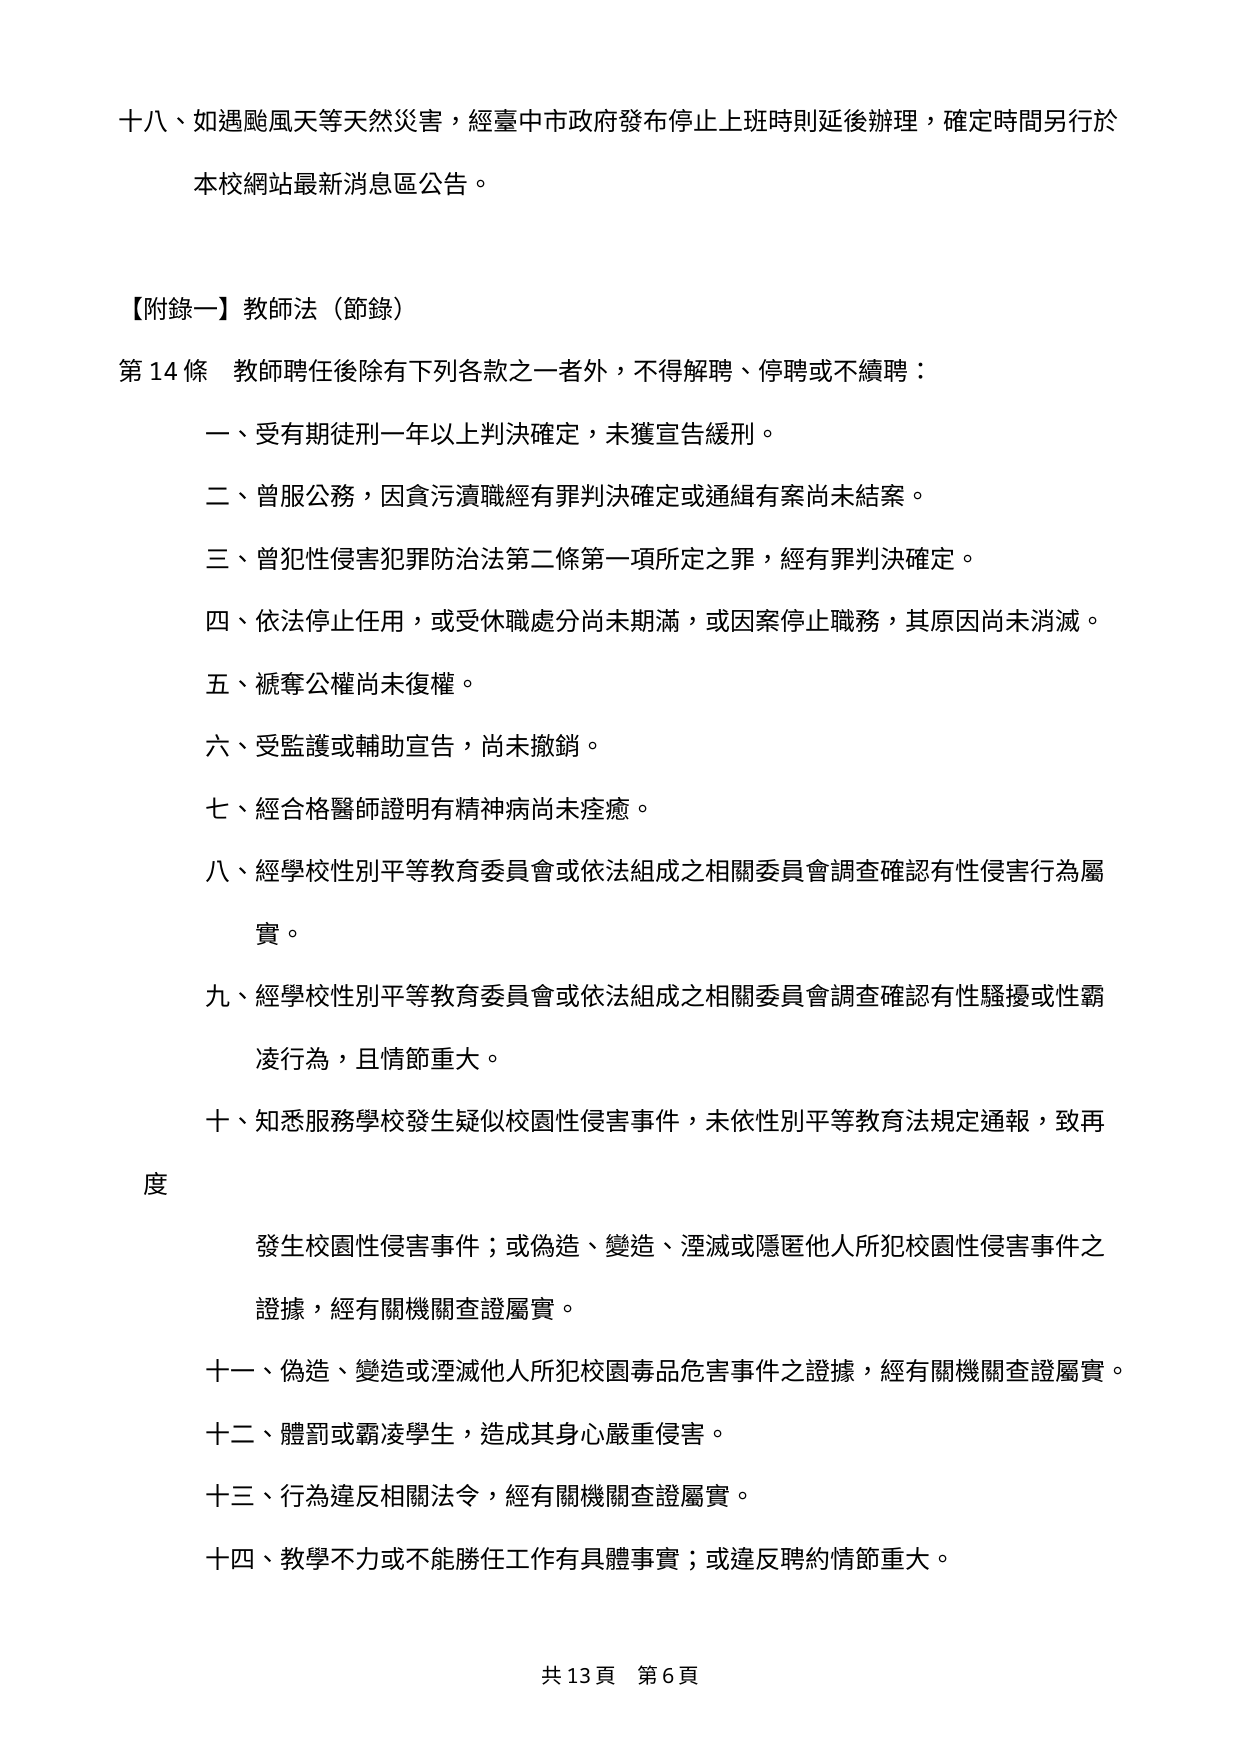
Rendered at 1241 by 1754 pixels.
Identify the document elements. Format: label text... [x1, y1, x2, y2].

text 五、褫奪公權尚未復權。 [118, 641, 1122, 703]
text 二、曾服公務，因貪污瀆職經有罪判決確定或通緝有案尚未結案。 [118, 453, 1122, 516]
text 十、知悉服務學校發生疑似校園性侵害事件，未依性別平等教育法規定通報，致再度 [143, 1078, 1122, 1203]
text 【附錄一】教師法（節錄） [118, 266, 1122, 328]
text 六、受監護或輔助宣告，尚未撤銷。 [118, 703, 1122, 766]
text 十三、行為違反相關法令，經有關機關查證屬實。 [118, 1453, 1122, 1516]
text 十一、偽造、變造或湮滅他人所犯校園毒品危害事件之證據，經有關機關查證屬實。 [118, 1328, 1122, 1391]
text 八、經學校性別平等教育委員會或依法組成之相關委員會調查確認有性侵害行為屬實。 [206, 828, 1122, 953]
text 十二、體罰或霸凌學生，造成其身心嚴重侵害。 [118, 1391, 1122, 1453]
text 一、受有期徒刑一年以上判決確定，未獲宣告緩刑。 [118, 391, 1122, 453]
text 發生校園性侵害事件；或偽造、變造、湮滅或隱匿他人所犯校園性侵害事件之證據，經有關機關查證屬實。 [256, 1203, 1122, 1328]
text 七、經合格醫師證明有精神病尚未痊癒。 [118, 766, 1122, 828]
text 三、曾犯性侵害犯罪防治法第二條第一項所定之罪，經有罪判決確定。 [118, 516, 1122, 578]
text 十八、如遇颱風天等天然災害，經臺中市政府發布停止上班時則延後辦理，確定時間另行於本校網站最新消息區公告。 [118, 78, 1122, 203]
text 九、經學校性別平等教育委員會或依法組成之相關委員會調查確認有性騷擾或性霸凌行為，且情節重大。 [206, 953, 1122, 1078]
text 十四、教學不力或不能勝任工作有具體事實；或違反聘約情節重大。 [118, 1516, 1122, 1578]
text 第14條 教師聘任後除有下列各款之一者外，不得解聘、停聘或不續聘： [118, 328, 1122, 391]
text 四、依法停止任用，或受休職處分尚未期滿，或因案停止職務，其原因尚未消滅。 [118, 578, 1122, 641]
